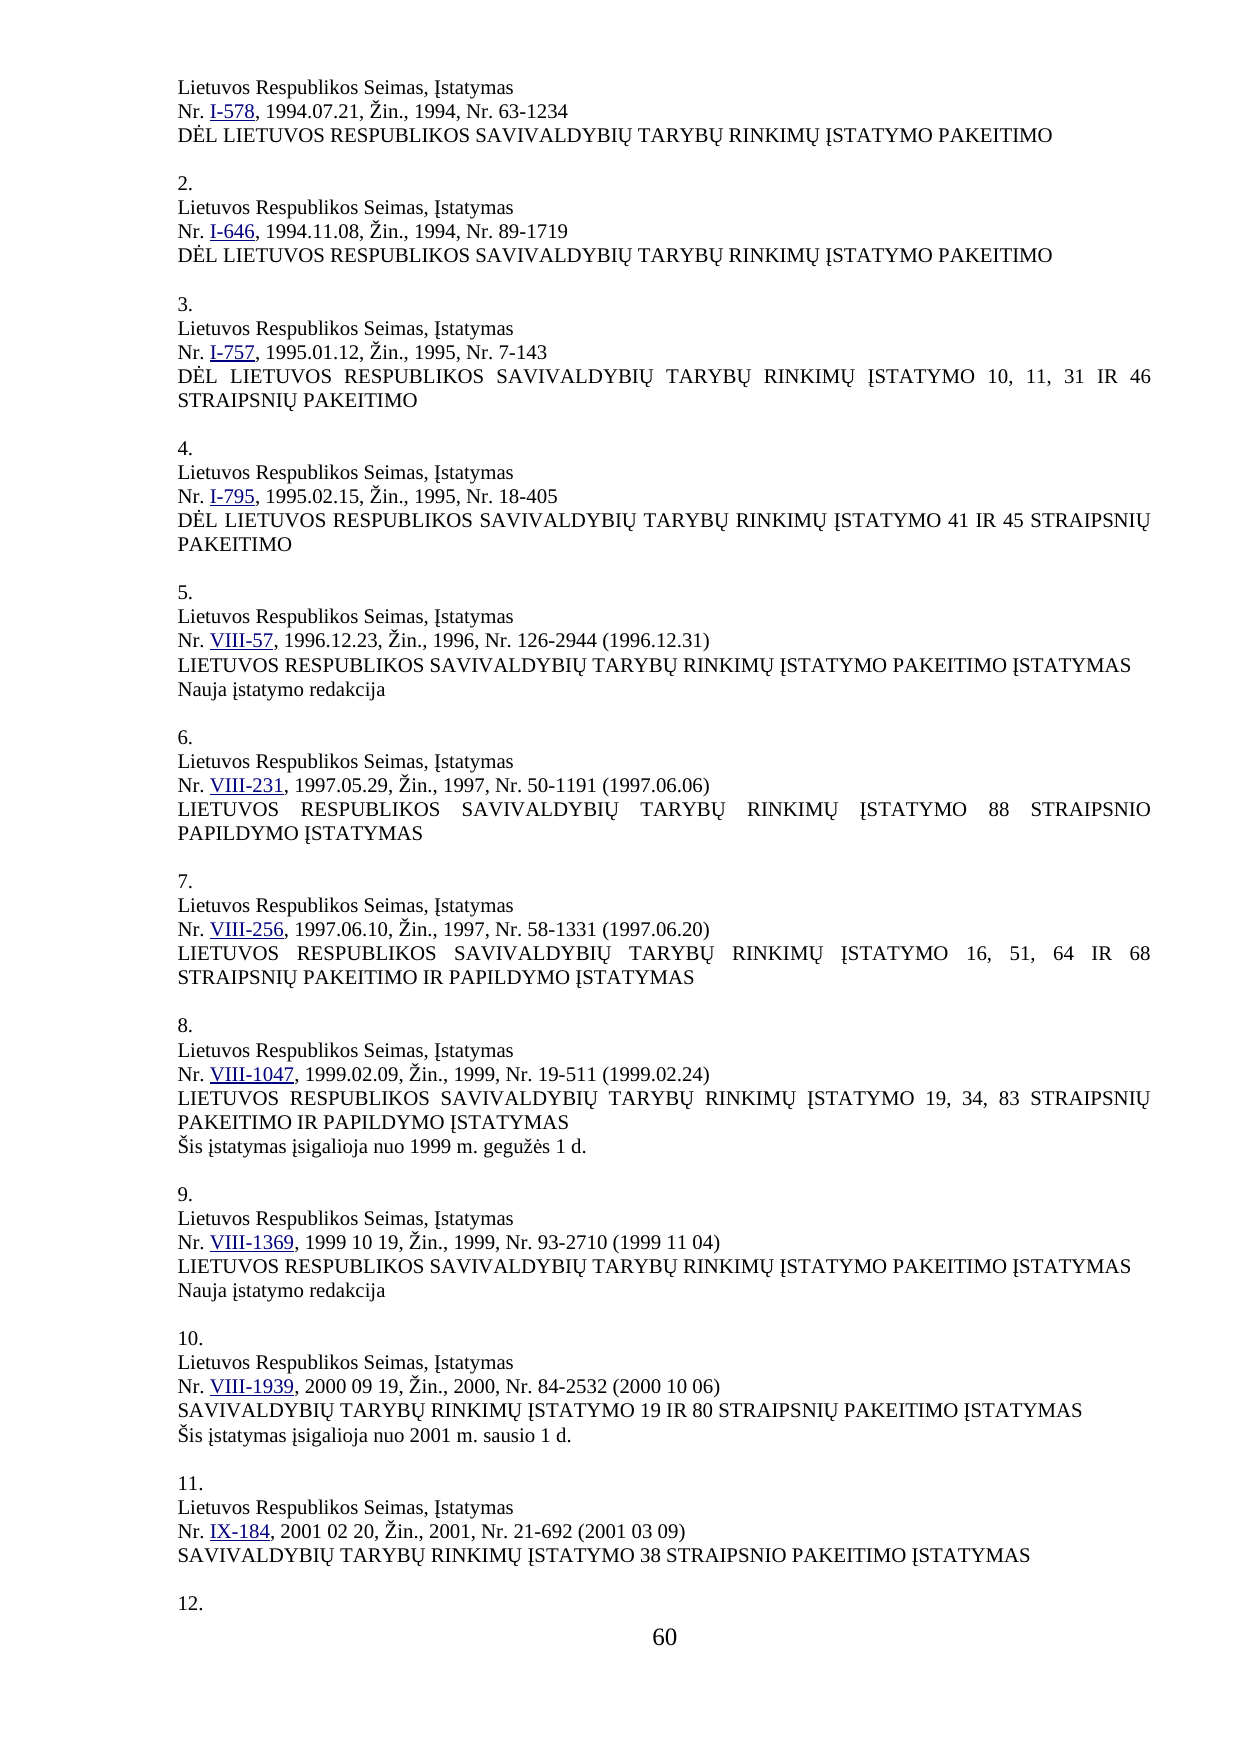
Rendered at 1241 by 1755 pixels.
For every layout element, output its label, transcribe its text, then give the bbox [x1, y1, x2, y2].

text Nr. IX-184, 2001 02 20, Žin., 2001, Nr. 21-692 (2001 03 09) [177, 1519, 1152, 1543]
text 2. [177, 171, 1152, 195]
text Lietuvos Respublikos Seimas, Įstatymas [177, 604, 1152, 628]
text 4. [177, 436, 1152, 460]
text Šis įstatymas įsigalioja nuo 2001 m. sausio 1 d. [177, 1422, 1152, 1447]
text Lietuvos Respublikos Seimas, Įstatymas [177, 1206, 1152, 1230]
text 11. [177, 1471, 1152, 1495]
text Nr. VIII-231, 1997.05.29, Žin., 1997, Nr. 50-1191 (1997.06.06) [177, 773, 1152, 797]
text DĖL LIETUVOS RESPUBLIKOS SAVIVALDYBIŲ TARYBŲ RINKIMŲ ĮSTATYMO 10, 11, 31 IR 46 STRAIPSNIŲ PAKEITIMO [177, 364, 1152, 412]
text LIETUVOS RESPUBLIKOS SAVIVALDYBIŲ TARYBŲ RINKIMŲ ĮSTATYMO 19, 34, 83 STRAIPSNIŲ PAKEITIMO IR PAPILDYMO ĮSTATYMAS [177, 1086, 1152, 1134]
text 9. [177, 1182, 1152, 1206]
text LIETUVOS RESPUBLIKOS SAVIVALDYBIŲ TARYBŲ RINKIMŲ ĮSTATYMO 16, 51, 64 IR 68 STRAIPSNIŲ PAKEITIMO IR PAPILDYMO ĮSTATYMAS [177, 941, 1152, 989]
text 12. [177, 1591, 1152, 1615]
text Nr. I-646, 1994.11.08, Žin., 1994, Nr. 89-1719 [177, 219, 1152, 243]
text Nr. VIII-1047, 1999.02.09, Žin., 1999, Nr. 19-511 (1999.02.24) [177, 1062, 1152, 1086]
text LIETUVOS RESPUBLIKOS SAVIVALDYBIŲ TARYBŲ RINKIMŲ ĮSTATYMO PAKEITIMO ĮSTATYMAS [177, 1254, 1152, 1278]
text Lietuvos Respublikos Seimas, Įstatymas [177, 1350, 1152, 1374]
text Nr. VIII-1939, 2000 09 19, Žin., 2000, Nr. 84-2532 (2000 10 06) [177, 1374, 1152, 1398]
text Lietuvos Respublikos Seimas, Įstatymas [177, 316, 1152, 340]
text Lietuvos Respublikos Seimas, Įstatymas [177, 749, 1152, 773]
text Nr. I-757, 1995.01.12, Žin., 1995, Nr. 7-143 [177, 340, 1152, 364]
text 3. [177, 292, 1152, 316]
text Lietuvos Respublikos Seimas, Įstatymas [177, 1495, 1152, 1519]
text Nr. VIII-1369, 1999 10 19, Žin., 1999, Nr. 93-2710 (1999 11 04) [177, 1230, 1152, 1254]
text Nauja įstatymo redakcija [177, 677, 1152, 701]
text Šis įstatymas įsigalioja nuo 1999 m. gegužės 1 d. [177, 1134, 1152, 1158]
text Lietuvos Respublikos Seimas, Įstatymas [177, 893, 1152, 917]
text Nr. I-578, 1994.07.21, Žin., 1994, Nr. 63-1234 [177, 99, 1152, 123]
text 6. [177, 725, 1152, 749]
text 8. [177, 1013, 1152, 1037]
text 7. [177, 869, 1152, 893]
text Nauja įstatymo redakcija [177, 1278, 1152, 1302]
text Lietuvos Respublikos Seimas, Įstatymas [177, 460, 1152, 484]
text 10. [177, 1326, 1152, 1350]
text SAVIVALDYBIŲ TARYBŲ RINKIMŲ ĮSTATYMO 19 IR 80 STRAIPSNIŲ PAKEITIMO ĮSTATYMAS [177, 1398, 1152, 1422]
text DĖL LIETUVOS RESPUBLIKOS SAVIVALDYBIŲ TARYBŲ RINKIMŲ ĮSTATYMO 41 IR 45 STRAIPSNIŲ PAKEITIMO [177, 508, 1152, 556]
text LIETUVOS RESPUBLIKOS SAVIVALDYBIŲ TARYBŲ RINKIMŲ ĮSTATYMO 88 STRAIPSNIO PAPILDYMO ĮSTATYMAS [177, 797, 1152, 845]
text SAVIVALDYBIŲ TARYBŲ RINKIMŲ ĮSTATYMO 38 STRAIPSNIO PAKEITIMO ĮSTATYMAS [177, 1543, 1152, 1567]
text Lietuvos Respublikos Seimas, Įstatymas [177, 75, 1152, 99]
text DĖL LIETUVOS RESPUBLIKOS SAVIVALDYBIŲ TARYBŲ RINKIMŲ ĮSTATYMO PAKEITIMO [177, 243, 1152, 267]
text Nr. I-795, 1995.02.15, Žin., 1995, Nr. 18-405 [177, 484, 1152, 508]
text Nr. VIII-57, 1996.12.23, Žin., 1996, Nr. 126-2944 (1996.12.31) [177, 628, 1152, 652]
text LIETUVOS RESPUBLIKOS SAVIVALDYBIŲ TARYBŲ RINKIMŲ ĮSTATYMO PAKEITIMO ĮSTATYMAS [177, 652, 1152, 677]
text DĖL LIETUVOS RESPUBLIKOS SAVIVALDYBIŲ TARYBŲ RINKIMŲ ĮSTATYMO PAKEITIMO [177, 123, 1152, 147]
text Lietuvos Respublikos Seimas, Įstatymas [177, 1037, 1152, 1062]
text Lietuvos Respublikos Seimas, Įstatymas [177, 195, 1152, 219]
text Nr. VIII-256, 1997.06.10, Žin., 1997, Nr. 58-1331 (1997.06.20) [177, 917, 1152, 941]
text 5. [177, 580, 1152, 604]
